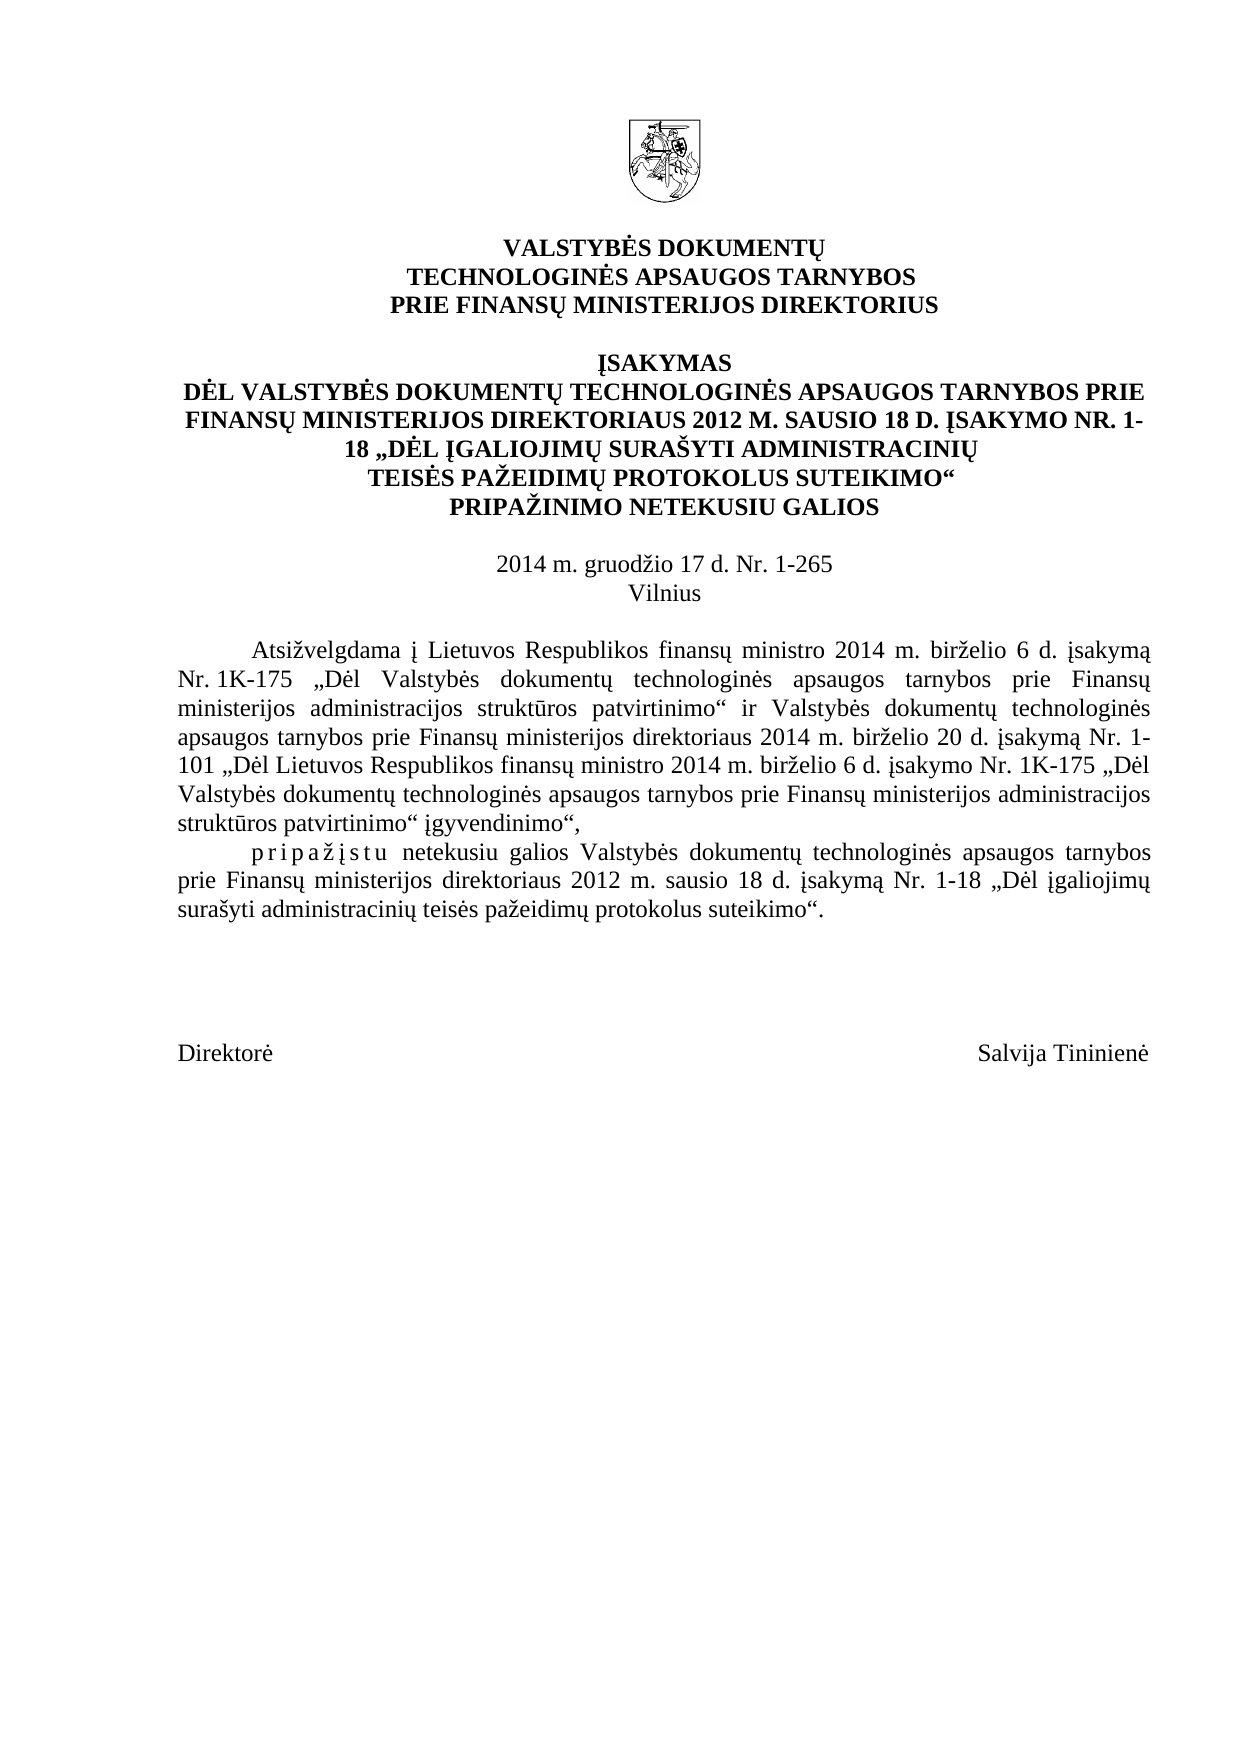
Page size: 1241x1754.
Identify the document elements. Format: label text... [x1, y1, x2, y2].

text 2014 m. gruodžio 17 d. Nr. 1-265 [177, 549, 1152, 578]
text ĮSAKYMAS [177, 348, 1152, 377]
text Vilnius [177, 578, 1152, 607]
text DĖL VALSTYBĖS DOKUMENTŲ TECHNOLOGINĖS APSAUGOS TARNYBOS PRIE FINANSŲ MINISTERIJOS DIREKTORIAUS 2012 M. SAUSIO 18 D. ĮSAKYMO NR. 1-18 „DĖL ĮGALIOJIMŲ SURAŠYTI ADMINISTRACINIŲ [177, 377, 1152, 463]
text Atsižvelgdama į Lietuvos Respublikos finansų ministro 2014 m. birželio 6 d. įsakymą Nr. 1K-175 „Dėl Valstybės dokumentų technologinės apsaugos tarnybos prie Finansų ministerijos administracijos struktūros patvirtinimo“ ir Valstybės dokumentų technologinės apsaugos tarnybos prie Finansų ministerijos direktoriaus 2014 m. birželio 20 d. įsakymą Nr. 1-101 „Dėl Lietuvos Respublikos finansų ministro 2014 m. birželio 6 d. įsakymo Nr. 1K-175 „Dėl Valstybės dokumentų technologinės apsaugos tarnybos prie Finansų ministerijos administracijos struktūros patvirtinimo“ įgyvendinimo“, [177, 635, 1152, 837]
text TECHNOLOGINĖS APSAUGOS TARNYBOS [177, 262, 1152, 290]
text pripažįstu netekusiu galios Valstybės dokumentų technologinės apsaugos tarnybos prie Finansų ministerijos direktoriaus 2012 m. sausio 18 d. įsakymą Nr. 1-18 „Dėl įgaliojimų surašyti administracinių teisės pažeidimų protokolus suteikimo“. [177, 837, 1152, 923]
text PRIPAŽINIMO NETEKUSIU GALIOS [177, 492, 1152, 520]
text Direktorė Salvija Tininienė [177, 1038, 1152, 1067]
text TEISĖS PAŽEIDIMŲ PROTOKOLUS SUTEIKIMO“ [177, 463, 1152, 492]
text VALSTYBĖS DOKUMENTŲ [177, 233, 1152, 262]
text PRIE FINANSŲ MINISTERIJOS DIREKTORIUS [177, 290, 1152, 319]
